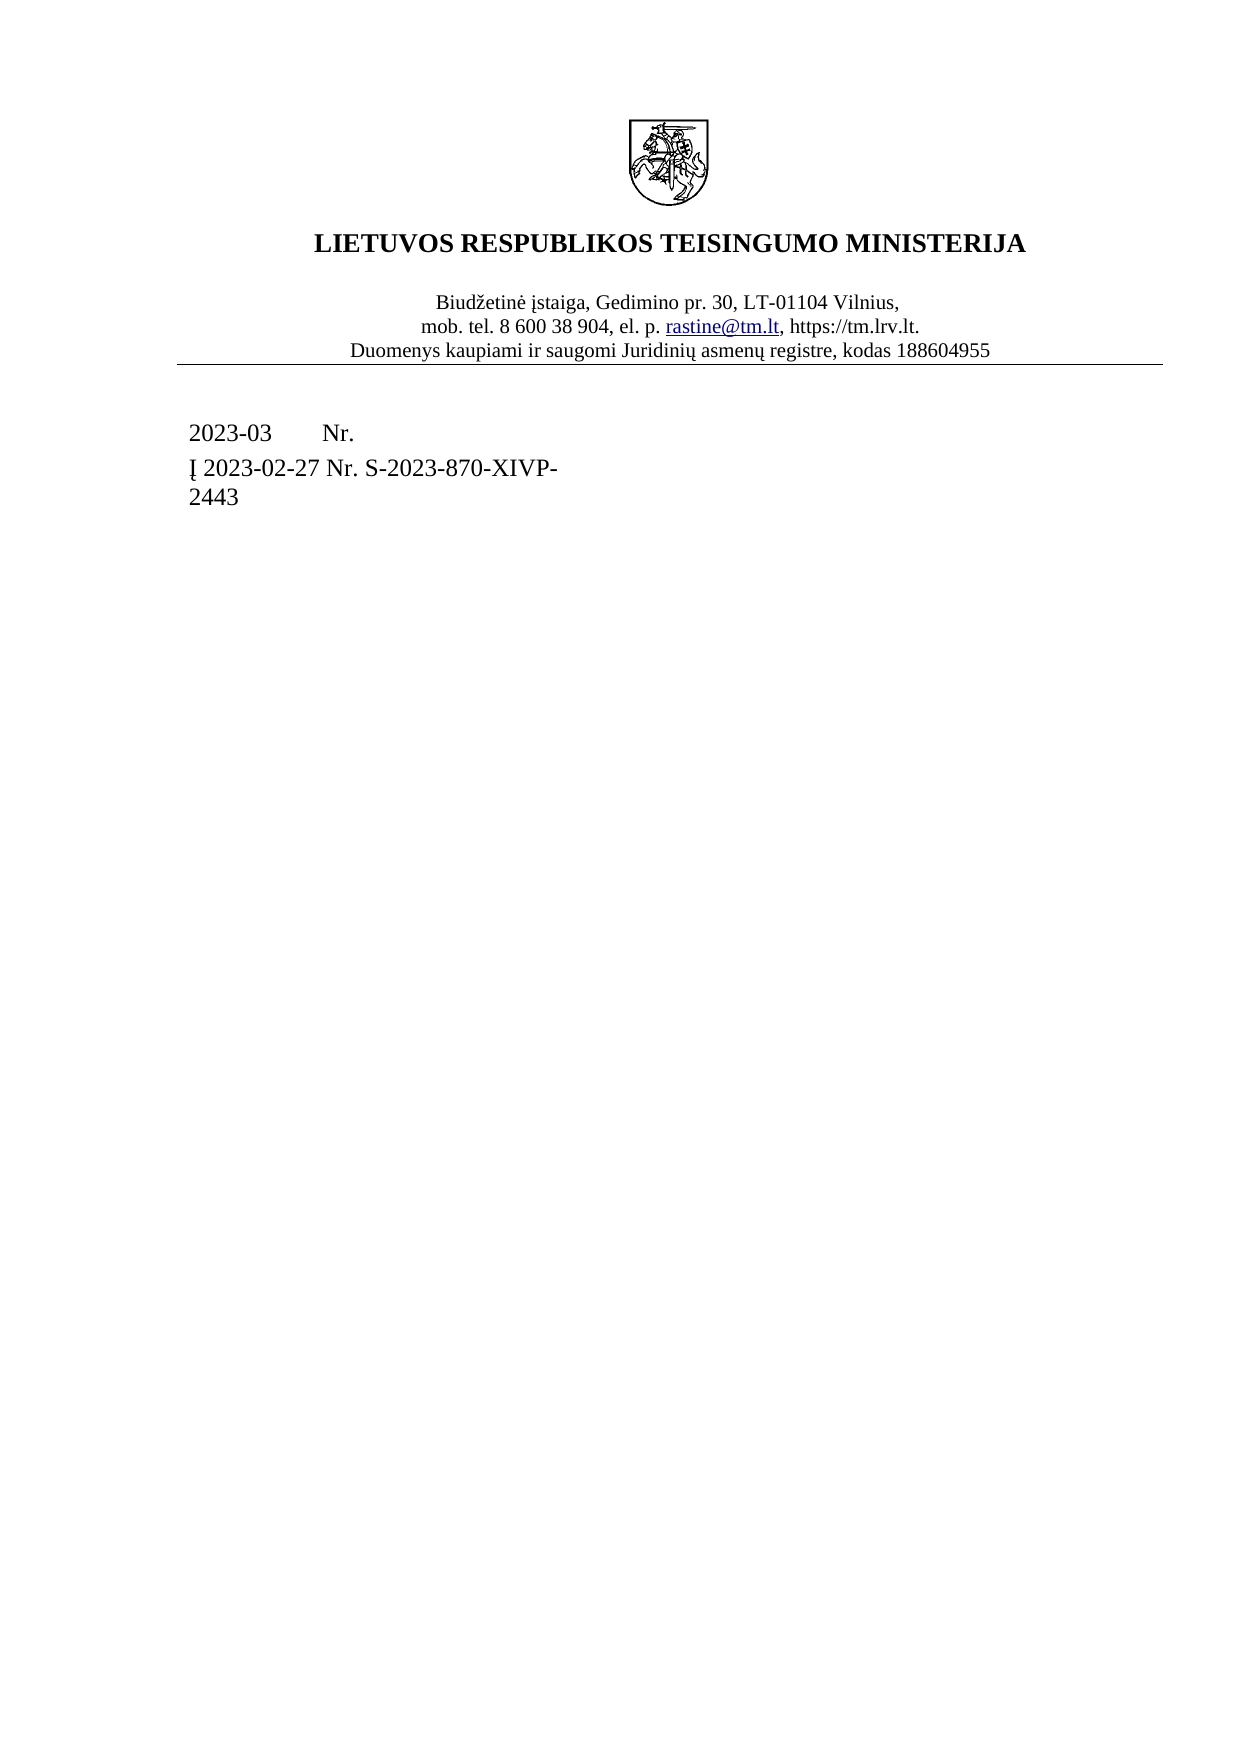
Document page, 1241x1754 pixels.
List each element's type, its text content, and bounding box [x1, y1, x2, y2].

table_cell [598, 453, 603, 511]
table_cell Į 2023-02-27 Nr. S-2023-870-XIVP-2443 [177, 453, 598, 511]
table_header 2023-03 Nr. [177, 418, 603, 453]
